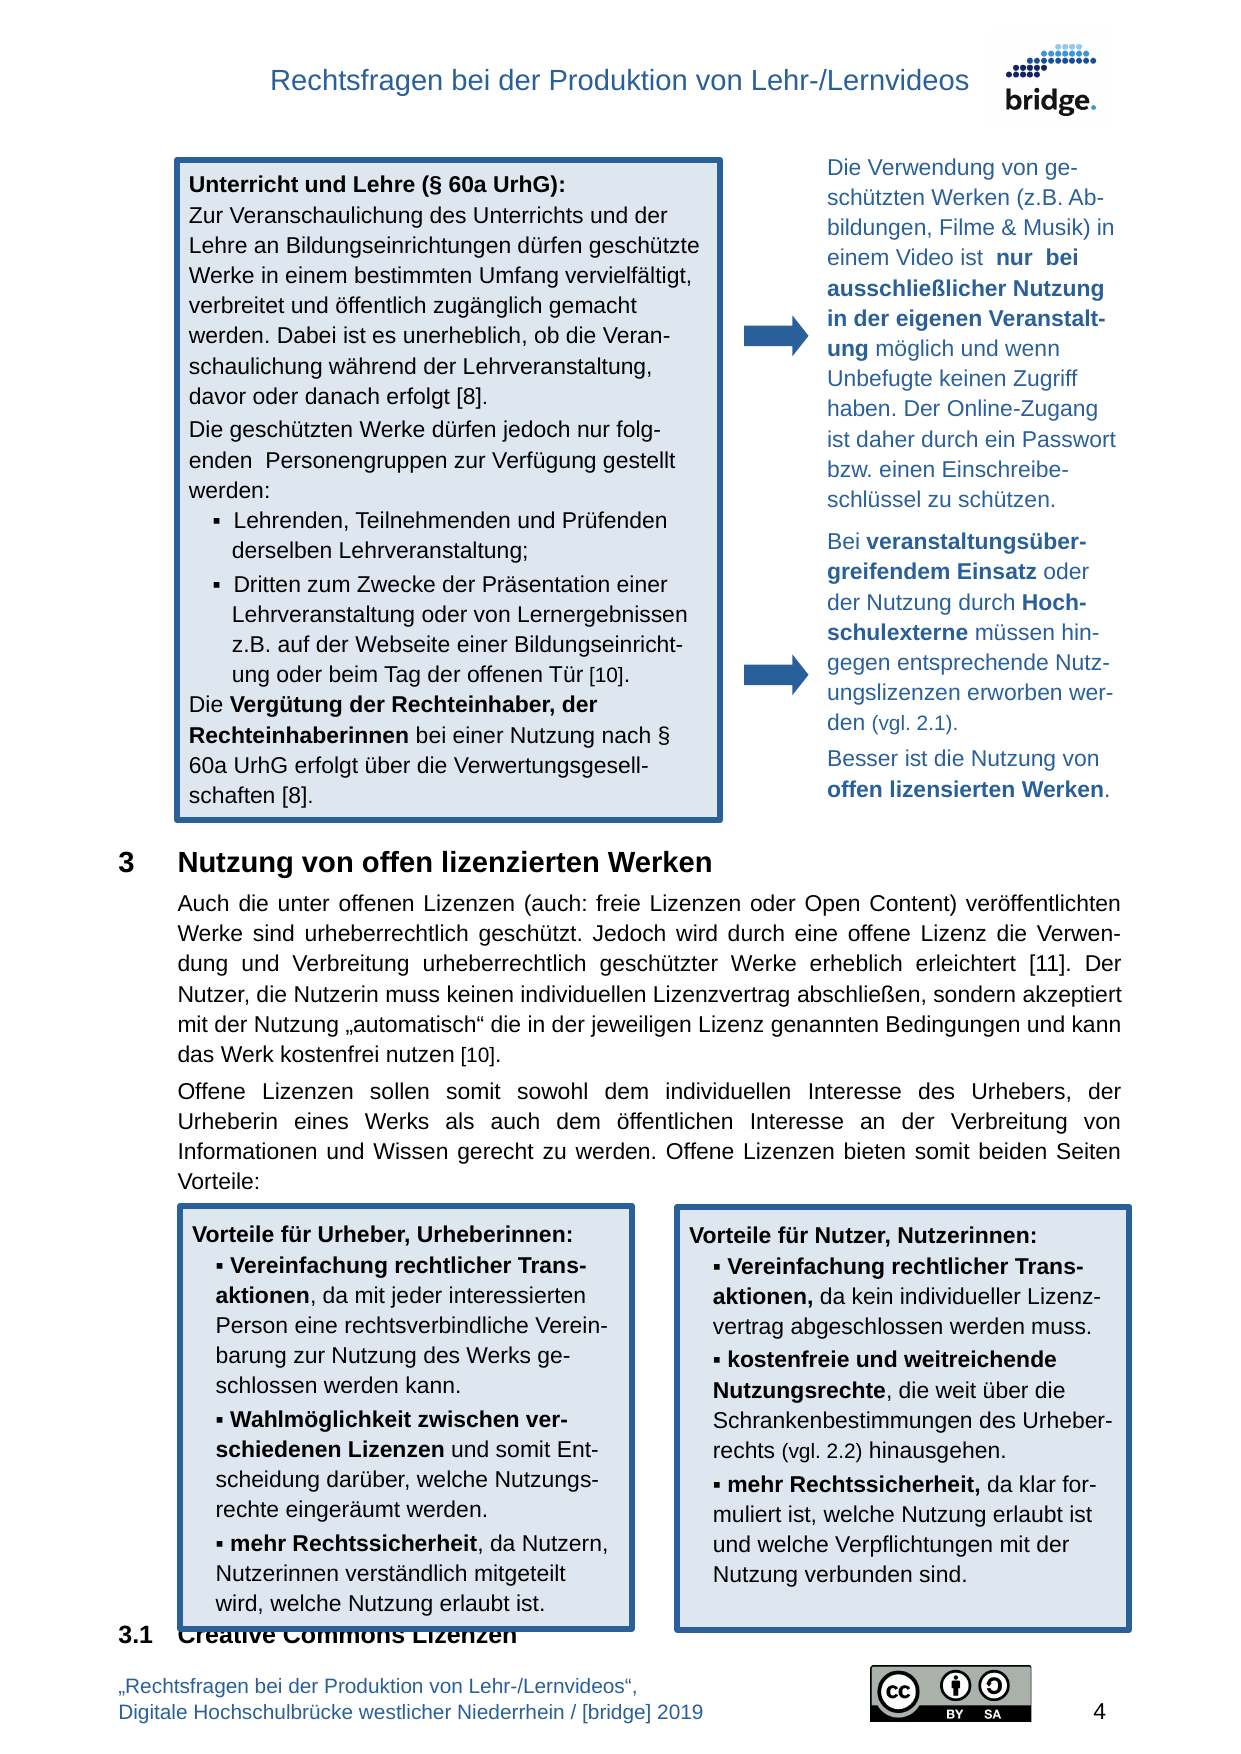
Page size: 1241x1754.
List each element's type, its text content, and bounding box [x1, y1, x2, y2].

text Offene Lizenzen sollen somit sowohl dem individuellen Interesse des Urhebers, der Urheberin eines Werks als auch dem öffentlichen Interesse an der Verbreitung von Informationen und Wissen gerecht zu werden. Offene Lizenzen bieten somit beiden Seiten Vorteile: [177, 1078, 1122, 1194]
text Die Verwendung von ge-schützten Werken (z.B. Ab-bildungen, Filme & Musik) in einem Video ist nur bei ausschließlicher Nutzung in der eigenen Veranstalt-ung möglich und wenn Unbefugte keinen Zugriff haben. Der Online-Zugang ist daher durch ein Passwort bzw. einen Einschreibe-schlüssel zu schützen. [827, 154, 1122, 512]
text Bei veranstaltungsüber-greifendem Einsatz oder der Nutzung durch Hoch-schulexterne müssen hin-gegen entsprechende Nutz-ungslizenzen erworben wer-den (vgl. 2.1). [827, 528, 1122, 736]
text Auch die unter offenen Lizenzen (auch: freie Lizenzen oder Open Content) veröffentlichten Werke sind urheberrechtlich geschützt. Jedoch wird durch eine offene Lizenz die Verwen-dung und Verbreitung urheberrechtlich geschützter Werke erheblich erleichtert [11]. Der Nutzer, die Nutzerin muss keinen individuellen Lizenzvertrag abschließen, sondern akzeptiert mit der Nutzung „automatisch“ die in der jeweiligen Lizenz genannten Bedingungen und kann das Werk kostenfrei nutzen [10]. [177, 890, 1122, 1067]
picture [987, 27, 1115, 128]
text 3.1 Creative Commons Lizenzen [118, 1620, 1122, 1649]
text Besser ist die Nutzung von offen lizensierten Werken. [827, 745, 1122, 802]
picture [870, 1665, 1032, 1722]
subtitle 3 Nutzung von offen lizenzierten Werken [118, 845, 1122, 878]
